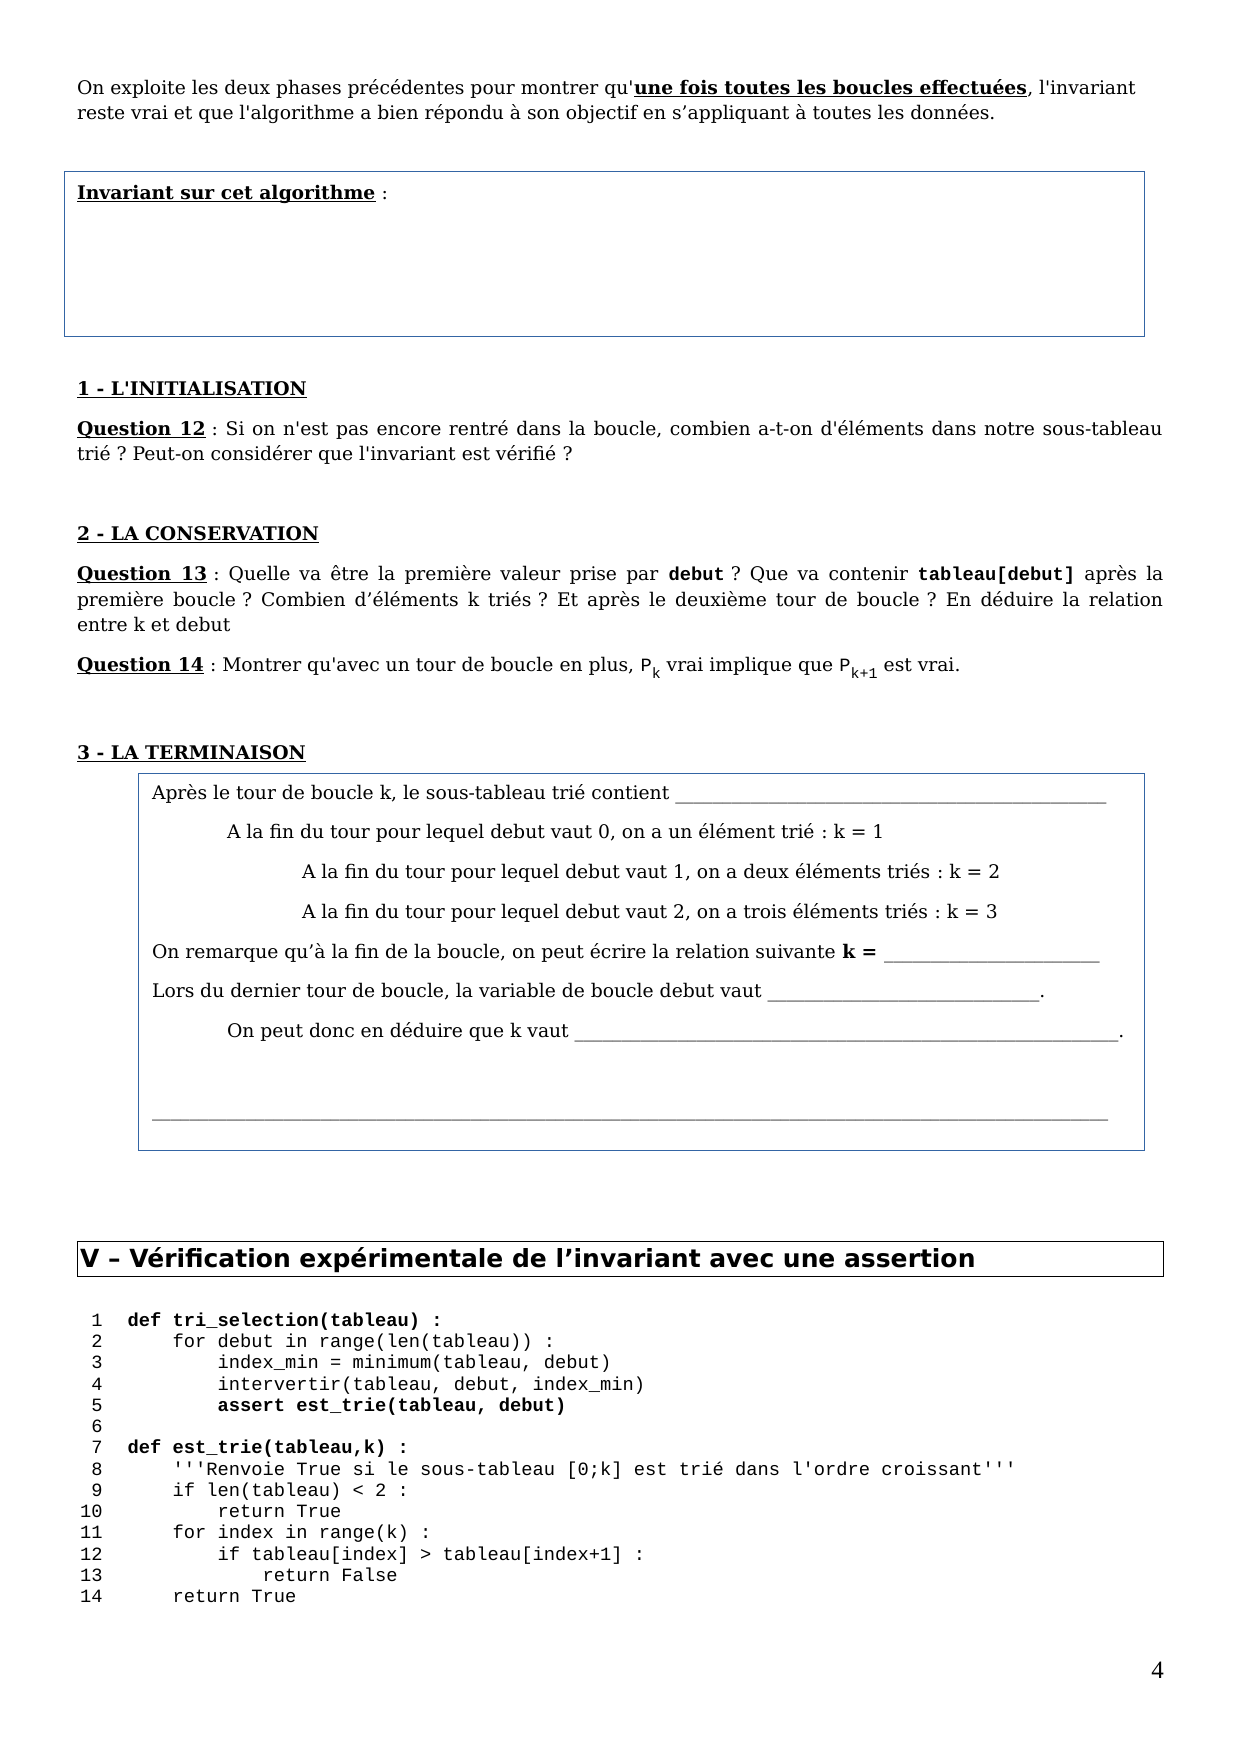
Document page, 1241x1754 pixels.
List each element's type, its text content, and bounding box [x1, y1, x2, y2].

text V – Vérification expérimentale de l’invariant avec une assertion [78, 1242, 1163, 1276]
text A la fin du tour pour lequel debut vaut 0, on a un élément trié : k = 1 [139, 821, 1144, 843]
text 2 - LA CONSERVATION [77, 523, 1163, 545]
text Question 13 : Quelle va être la première valeur prise par debut ? Que va contenir tableau[debut] après la première boucle ? Combien d’éléments k triés ? Et après le deuxième tour de boucle ? En déduire la relation entre k et debut [77, 563, 1163, 636]
text On exploite les deux phases précédentes pour montrer qu'une fois toutes les boucles effectuées, l'invariant reste vrai et que l'algorithme a bien répondu à son objectif en s’appliquant à toutes les données. [77, 77, 1163, 124]
text On peut donc en déduire que k vaut __________________________________________________________. [139, 1020, 1144, 1042]
text On remarque qu’à la fin de la boucle, on peut écrire la relation suivante k = _______________________ [139, 940, 1144, 962]
text A la fin du tour pour lequel debut vaut 1, on a deux éléments triés : k = 2 [139, 861, 1144, 883]
text 3 - LA TERMINAISON [77, 742, 1163, 764]
text 1 - L'INITIALISATION [77, 378, 1163, 400]
text Question 14 : Montrer qu'avec un tour de boucle en plus, Pk vrai implique que Pk+1 est vrai. [77, 654, 1163, 683]
text A la fin du tour pour lequel debut vaut 2, on a trois éléments triés : k = 3 [139, 901, 1144, 923]
text Après le tour de boucle k, le sous-tableau trié contient ______________________________________________ [139, 782, 1144, 803]
text ______________________________________________________________________________________________________ [139, 1099, 1144, 1121]
text Lors du dernier tour de boucle, la variable de boucle debut vaut _____________________________. [139, 980, 1144, 1002]
table_header def tri_selection(tableau) : for debut in range(len(tableau)) : index_min = minimum(tableau, debut) intervertir(tableau, debut, index_min) assert est_trie(tableau, debut) def est_trie(tableau,k) : '''Renvoie True si le sous-tableau [0;k] est trié dans l'ordre croissant''' if len(tableau) < 2 : return True for index in range(k) : if tableau[index] > tableau[index+1] : return False return True [125, 1308, 1163, 1611]
text Question 12 : Si on n'est pas encore rentré dans la boucle, combien a-t-on d'éléments dans notre sous-tableau trié ? Peut-on considérer que l'invariant est vérifié ? [77, 418, 1163, 465]
text Invariant sur cet algorithme : [77, 182, 1144, 204]
table_header 1 2 3 4 5 6 7 8 9 10 11 12 13 14 [77, 1308, 124, 1611]
